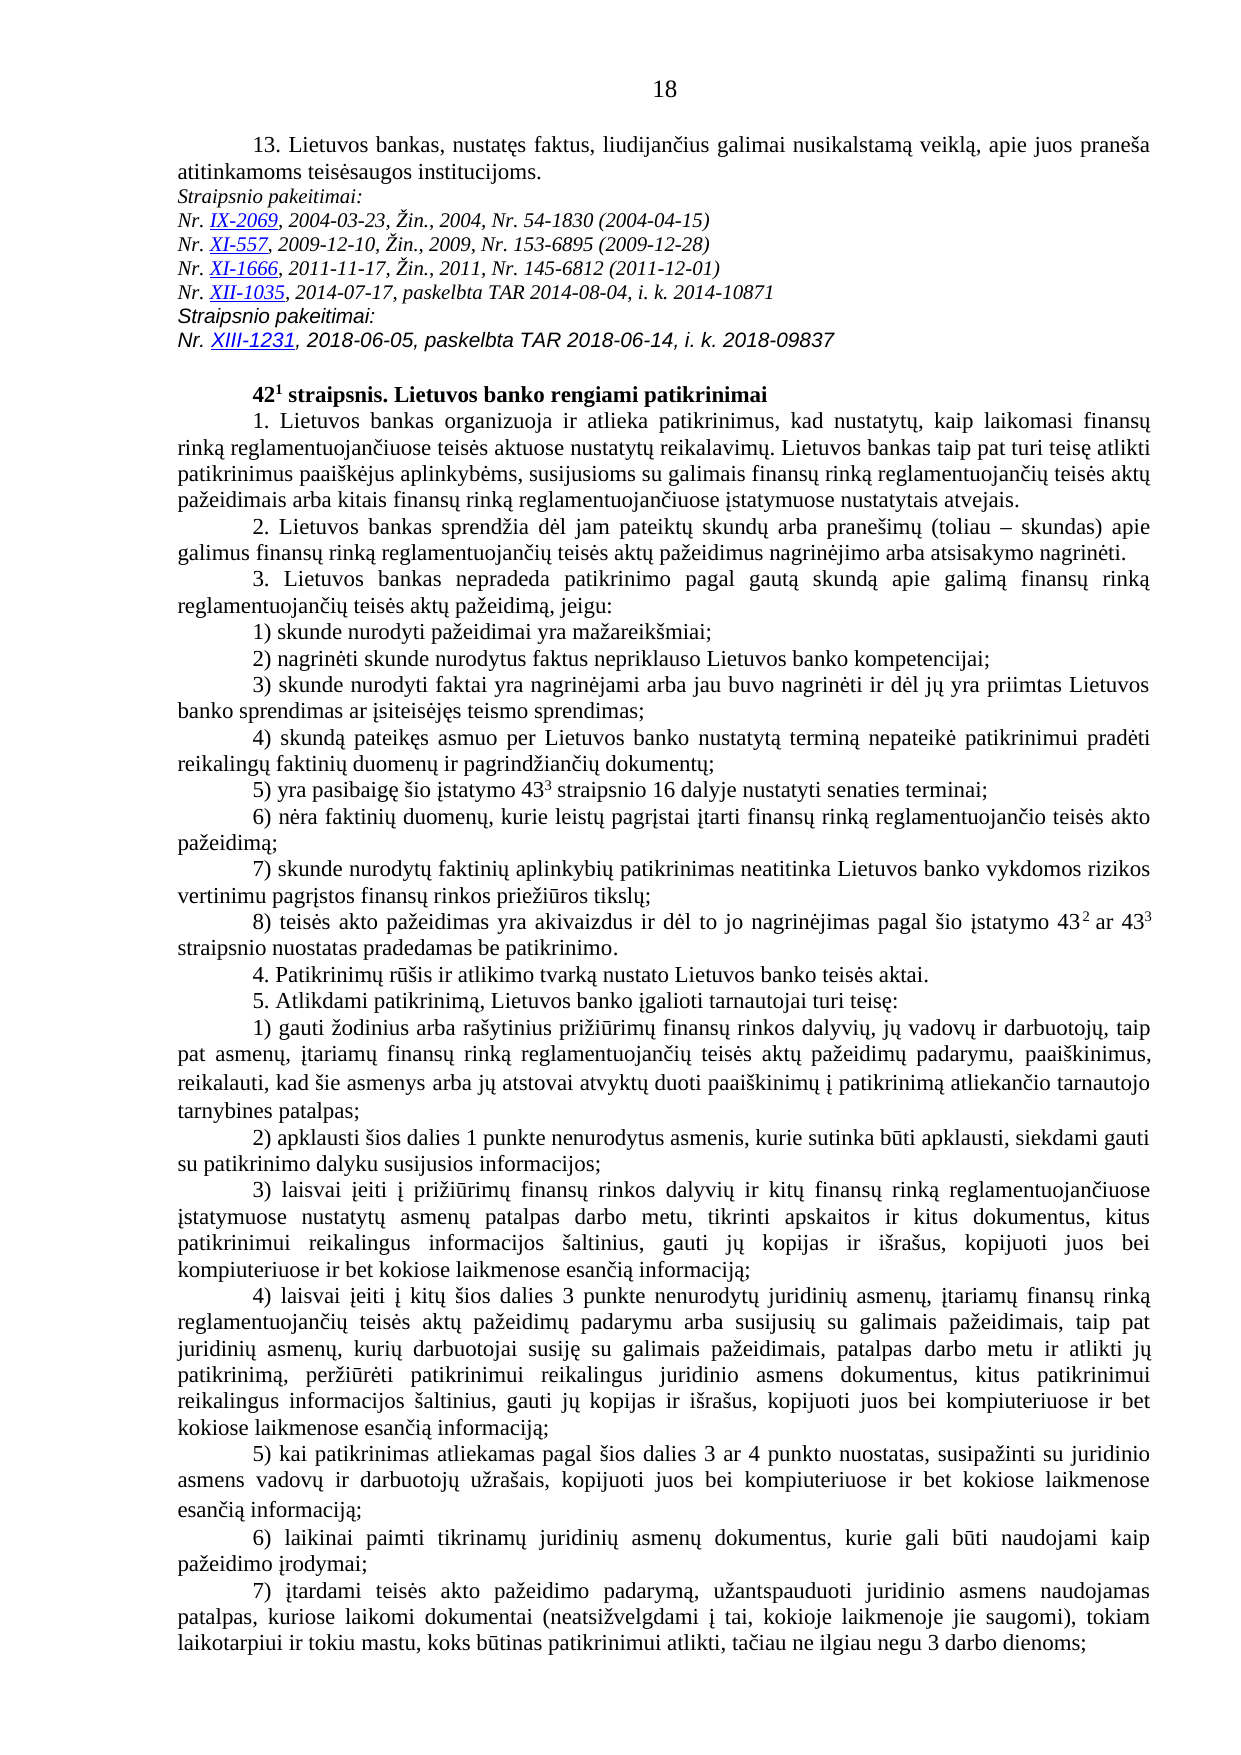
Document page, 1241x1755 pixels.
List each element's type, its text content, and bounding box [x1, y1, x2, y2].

text 3) skunde nurodyti faktai yra nagrinėjami arba jau buvo nagrinėti ir dėl jų yra priimtas Lietuvos banko sprendimas ar įsiteisėjęs teismo sprendimas; [177, 671, 1152, 724]
text 6) laikinai paimti tikrinamų juridinių asmenų dokumentus, kurie gali būti naudojami kaip pažeidimo įrodymai; [177, 1524, 1152, 1577]
text 2) nagrinėti skunde nurodytus faktus nepriklauso Lietuvos banko kompetencijai; [177, 644, 1152, 671]
text Nr. XI-1666, 2011-11-17, Žin., 2011, Nr. 145-6812 (2011-12-01) [177, 256, 1152, 280]
text 4) laisvai įeiti į kitų šios dalies 3 punkte nenurodytų juridinių asmenų, įtariamų finansų rinką reglamentuojančių teisės aktų pažeidimų padarymu arba susijusių su galimais pažeidimais, taip pat juridinių asmenų, kurių darbuotojai susiję su galimais pažeidimais, patalpas darbo metu ir atlikti jų patikrinimą, peržiūrėti patikrinimui reikalingus juridinio asmens dokumentus, kitus patikrinimui reikalingus informacijos šaltinius, gauti jų kopijas ir išrašus, kopijuoti juos bei kompiuteriuose ir bet kokiose laikmenose esančią informaciją; [177, 1282, 1152, 1440]
text Nr. IX-2069, 2004-03-23, Žin., 2004, Nr. 54-1830 (2004-04-15) [177, 208, 1152, 232]
text 6) nėra faktinių duomenų, kurie leistų pagrįstai įtarti finansų rinką reglamentuojančio teisės akto pažeidimą; [177, 803, 1152, 855]
text 5. Atlikdami patikrinimą, Lietuvos banko įgalioti tarnautojai turi teisę: [177, 987, 1152, 1013]
text 8) teisės akto pažeidimas yra akivaizdus ir dėl to jo nagrinėjimas pagal šio įstatymo 432 ar 433 straipsnio nuostatas pradedamas be patikrinimo. [177, 908, 1152, 961]
text 13. Lietuvos bankas, nustatęs faktus, liudijančius galimai nusikalstamą veiklą, apie juos praneša atitinkamoms teisėsaugos institucijoms. [177, 131, 1152, 184]
text 3. Lietuvos bankas nepradeda patikrinimo pagal gautą skundą apie galimą finansų rinką reglamentuojančių teisės aktų pažeidimą, jeigu: [177, 566, 1152, 618]
text 1) gauti žodinius arba rašytinius prižiūrimų finansų rinkos dalyvių, jų vadovų ir darbuotojų, taip pat asmenų, įtariamų finansų rinką reglamentuojančių teisės aktų pažeidimų padarymu, paaiškinimus, reikalauti, kad šie asmenys arba jų atstovai atvyktų duoti paaiškinimų į patikrinimą atliekančio tarnautojo tarnybines patalpas; [177, 1013, 1152, 1124]
text 2. Lietuvos bankas sprendžia dėl jam pateiktų skundų arba pranešimų (toliau – skundas) apie galimus finansų rinką reglamentuojančių teisės aktų pažeidimus nagrinėjimo arba atsisakymo nagrinėti. [177, 513, 1152, 566]
text 1. Lietuvos bankas organizuoja ir atlieka patikrinimus, kad nustatytų, kaip laikomasi finansų rinką reglamentuojančiuose teisės aktuose nustatytų reikalavimų. Lietuvos bankas taip pat turi teisę atlikti patikrinimus paaiškėjus aplinkybėms, susijusioms su galimais finansų rinką reglamentuojančių teisės aktų pažeidimais arba kitais finansų rinką reglamentuojančiuose įstatymuose nustatytais atvejais. [177, 407, 1152, 513]
text 5) yra pasibaigę šio įstatymo 433 straipsnio 16 dalyje nustatyti senaties terminai; [177, 776, 1152, 803]
text 421 straipsnis. Lietuvos banko rengiami patikrinimai [177, 381, 1152, 407]
text Nr. XIII-1231, 2018-06-05, paskelbta TAR 2018-06-14, i. k. 2018-09837 [177, 328, 1152, 352]
text Straipsnio pakeitimai: [177, 304, 1152, 328]
text 3) laisvai įeiti į prižiūrimų finansų rinkos dalyvių ir kitų finansų rinką reglamentuojančiuose įstatymuose nustatytų asmenų patalpas darbo metu, tikrinti apskaitos ir kitus dokumentus, kitus patikrinimui reikalingus informacijos šaltinius, gauti jų kopijas ir išrašus, kopijuoti juos bei kompiuteriuose ir bet kokiose laikmenose esančią informaciją; [177, 1177, 1152, 1282]
text Straipsnio pakeitimai: [177, 184, 1152, 208]
text Nr. XI-557, 2009-12-10, Žin., 2009, Nr. 153-6895 (2009-12-28) [177, 232, 1152, 256]
text 1) skunde nurodyti pažeidimai yra mažareikšmiai; [177, 618, 1152, 644]
text 7) skunde nurodytų faktinių aplinkybių patikrinimas neatitinka Lietuvos banko vykdomos rizikos vertinimu pagrįstos finansų rinkos priežiūros tikslų; [177, 855, 1152, 908]
text 4. Patikrinimų rūšis ir atlikimo tvarką nustato Lietuvos banko teisės aktai. [177, 961, 1152, 987]
text Nr. XII-1035, 2014-07-17, paskelbta TAR 2014-08-04, i. k. 2014-10871 [177, 280, 1152, 304]
text 5) kai patikrinimas atliekamas pagal šios dalies 3 ar 4 punkto nuostatas, susipažinti su juridinio asmens vadovų ir darbuotojų užrašais, kopijuoti juos bei kompiuteriuose ir bet kokiose laikmenose esančią informaciją; [177, 1440, 1152, 1524]
text 7) įtardami teisės akto pažeidimo padarymą, užantspauduoti juridinio asmens naudojamas patalpas, kuriose laikomi dokumentai (neatsižvelgdami į tai, kokioje laikmenoje jie saugomi), tokiam laikotarpiui ir tokiu mastu, koks būtinas patikrinimui atlikti, tačiau ne ilgiau negu 3 darbo dienoms; [177, 1577, 1152, 1656]
text 2) apklausti šios dalies 1 punkte nenurodytus asmenis, kurie sutinka būti apklausti, siekdami gauti su patikrinimo dalyku susijusios informacijos; [177, 1124, 1152, 1177]
text 4) skundą pateikęs asmuo per Lietuvos banko nustatytą terminą nepateikė patikrinimui pradėti reikalingų faktinių duomenų ir pagrindžiančių dokumentų; [177, 724, 1152, 776]
